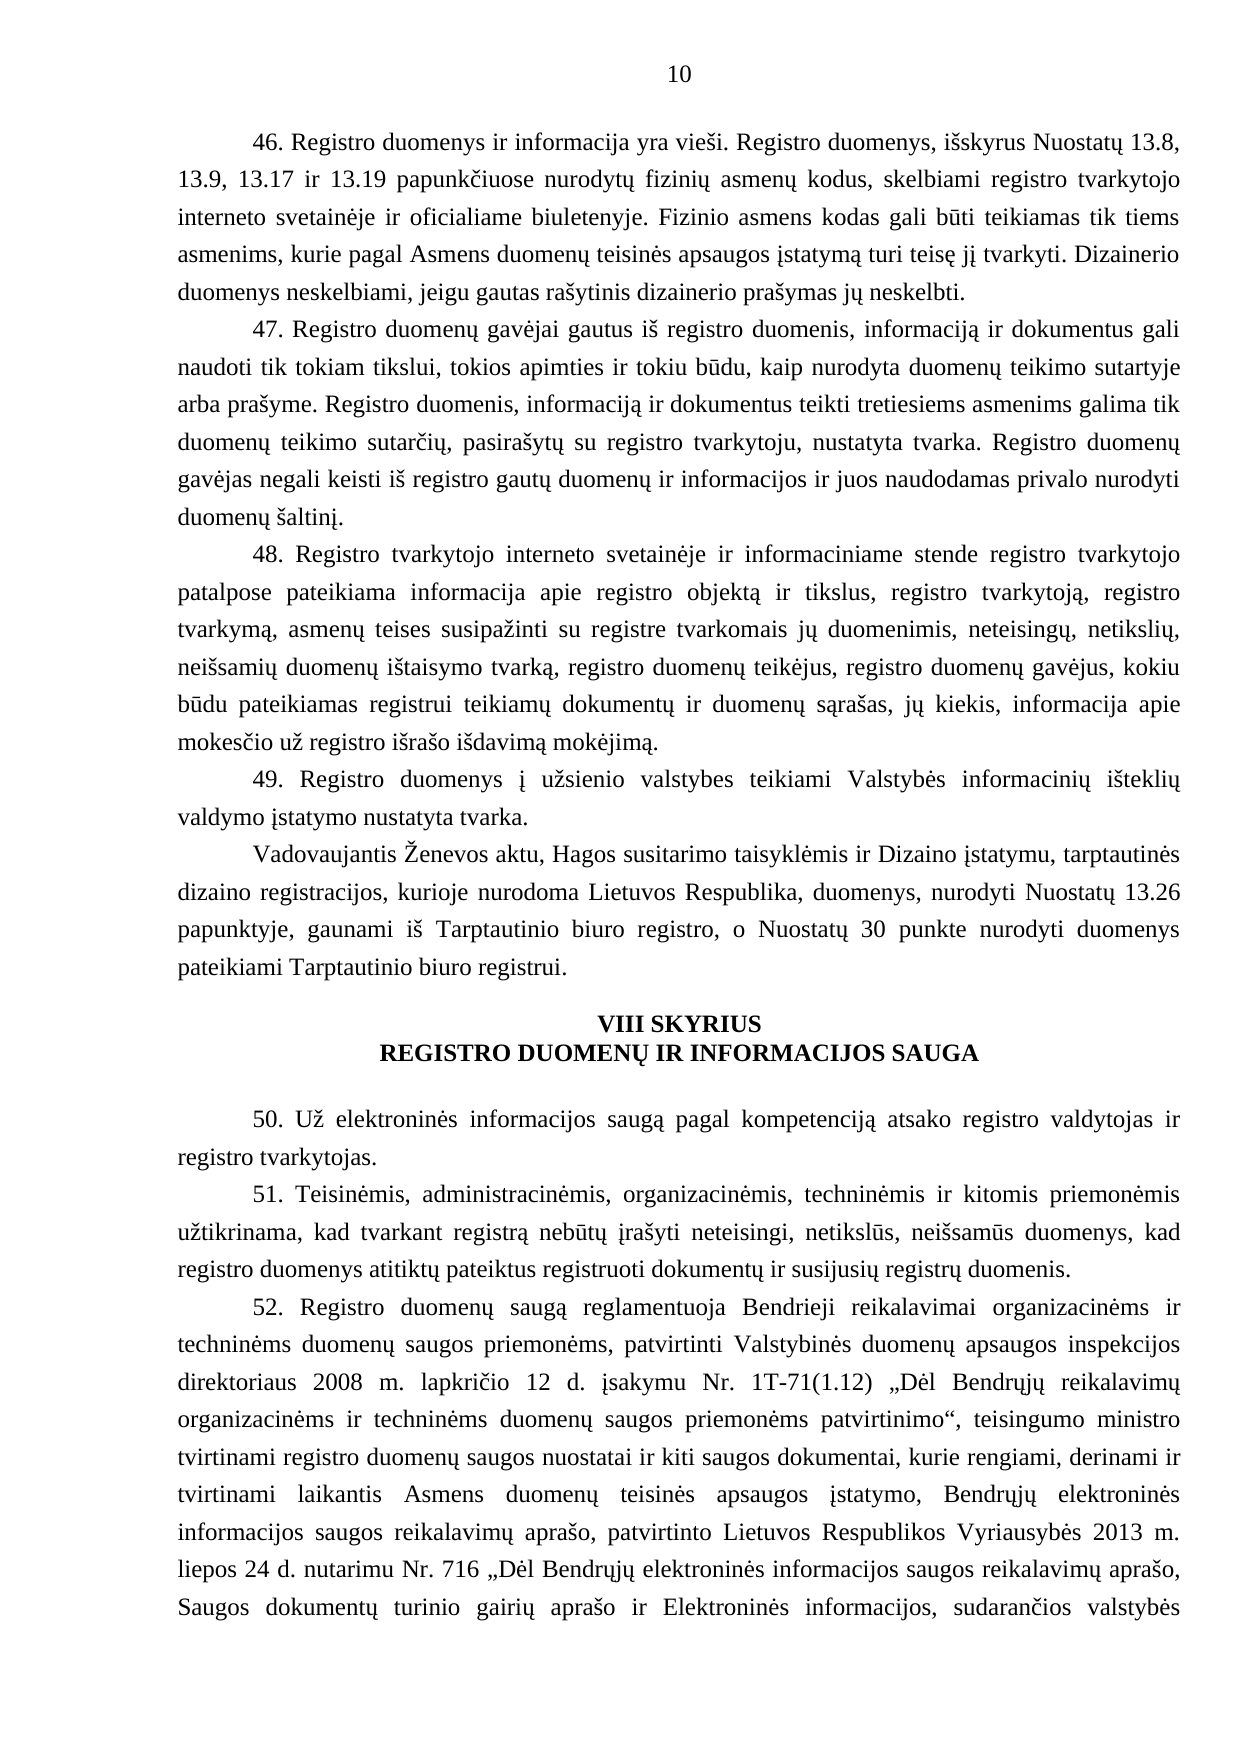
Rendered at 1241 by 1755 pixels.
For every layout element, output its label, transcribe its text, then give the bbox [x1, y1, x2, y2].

text VIII SKYRIUS [177, 1009, 1181, 1038]
text 47. Registro duomenų gavėjai gautus iš registro duomenis, informaciją ir dokumentus gali naudoti tik tokiam tikslui, tokios apimties ir tokiu būdu, kaip nurodyta duomenų teikimo sutartyje arba prašyme. Registro duomenis, informaciją ir dokumentus teikti tretiesiems asmenims galima tik duomenų teikimo sutarčių, pasirašytų su registro tvarkytoju, nustatyta tvarka. Registro duomenų gavėjas negali keisti iš registro gautų duomenų ir informacijos ir juos naudodamas privalo nurodyti duomenų šaltinį. [177, 306, 1181, 531]
text 50. Už elektroninės informacijos saugą pagal kompetenciją atsako registro valdytojas ir registro tvarkytojas. [177, 1096, 1181, 1171]
text Vadovaujantis Ženevos aktu, Hagos susitarimo taisyklėmis ir Dizaino įstatymu, tarptautinės dizaino registracijos, kurioje nurodoma Lietuvos Respublika, duomenys, nurodyti Nuostatų 13.26 papunktyje, gaunami iš Tarptautinio biuro registro, o Nuostatų 30 punkte nurodyti duomenys pateikiami Tarptautinio biuro registrui. [177, 831, 1181, 981]
text 49. Registro duomenys į užsienio valstybes teikiami Valstybės informacinių išteklių valdymo įstatymo nustatyta tvarka. [177, 756, 1181, 831]
text 52. Registro duomenų saugą reglamentuoja Bendrieji reikalavimai organizacinėms ir techninėms duomenų saugos priemonėms, patvirtinti Valstybinės duomenų apsaugos inspekcijos direktoriaus 2008 m. lapkričio 12 d. įsakymu Nr. 1T-71(1.12) „Dėl Bendrųjų reikalavimų organizacinėms ir techninėms duomenų saugos priemonėms patvirtinimo“, teisingumo ministro tvirtinami registro duomenų saugos nuostatai ir kiti saugos dokumentai, kurie rengiami, derinami ir tvirtinami laikantis Asmens duomenų teisinės apsaugos įstatymo, Bendrųjų elektroninės informacijos saugos reikalavimų aprašo, patvirtinto Lietuvos Respublikos Vyriausybės 2013 m. liepos 24 d. nutarimu Nr. 716 „Dėl Bendrųjų elektroninės informacijos saugos reikalavimų aprašo, Saugos dokumentų turinio gairių aprašo ir Elektroninės informacijos, sudarančios valstybės [177, 1283, 1181, 1621]
text 48. Registro tvarkytojo interneto svetainėje ir informaciniame stende registro tvarkytojo patalpose pateikiama informacija apie registro objektą ir tikslus, registro tvarkytoją, registro tvarkymą, asmenų teises susipažinti su registre tvarkomais jų duomenimis, neteisingų, netikslių, neišsamių duomenų ištaisymo tvarką, registro duomenų teikėjus, registro duomenų gavėjus, kokiu būdu pateikiamas registrui teikiamų dokumentų ir duomenų sąrašas, jų kiekis, informacija apie mokesčio už registro išrašo išdavimą mokėjimą. [177, 531, 1181, 756]
text REGISTRO DUOMENŲ IR INFORMACIJOS SAUGA [177, 1038, 1181, 1067]
text 46. Registro duomenys ir informacija yra vieši. Registro duomenys, išskyrus Nuostatų 13.8, 13.9, 13.17 ir 13.19 papunkčiuose nurodytų fizinių asmenų kodus, skelbiami registro tvarkytojo interneto svetainėje ir oficialiame biuletenyje. Fizinio asmens kodas gali būti teikiamas tik tiems asmenims, kurie pagal Asmens duomenų teisinės apsaugos įstatymą turi teisę jį tvarkyti. Dizainerio duomenys neskelbiami, jeigu gautas rašytinis dizainerio prašymas jų neskelbti. [177, 118, 1181, 306]
text 51. Teisinėmis, administracinėmis, organizacinėmis, techninėmis ir kitomis priemonėmis užtikrinama, kad tvarkant registrą nebūtų įrašyti neteisingi, netikslūs, neišsamūs duomenys, kad registro duomenys atitiktų pateiktus registruoti dokumentų ir susijusių registrų duomenis. [177, 1171, 1181, 1283]
